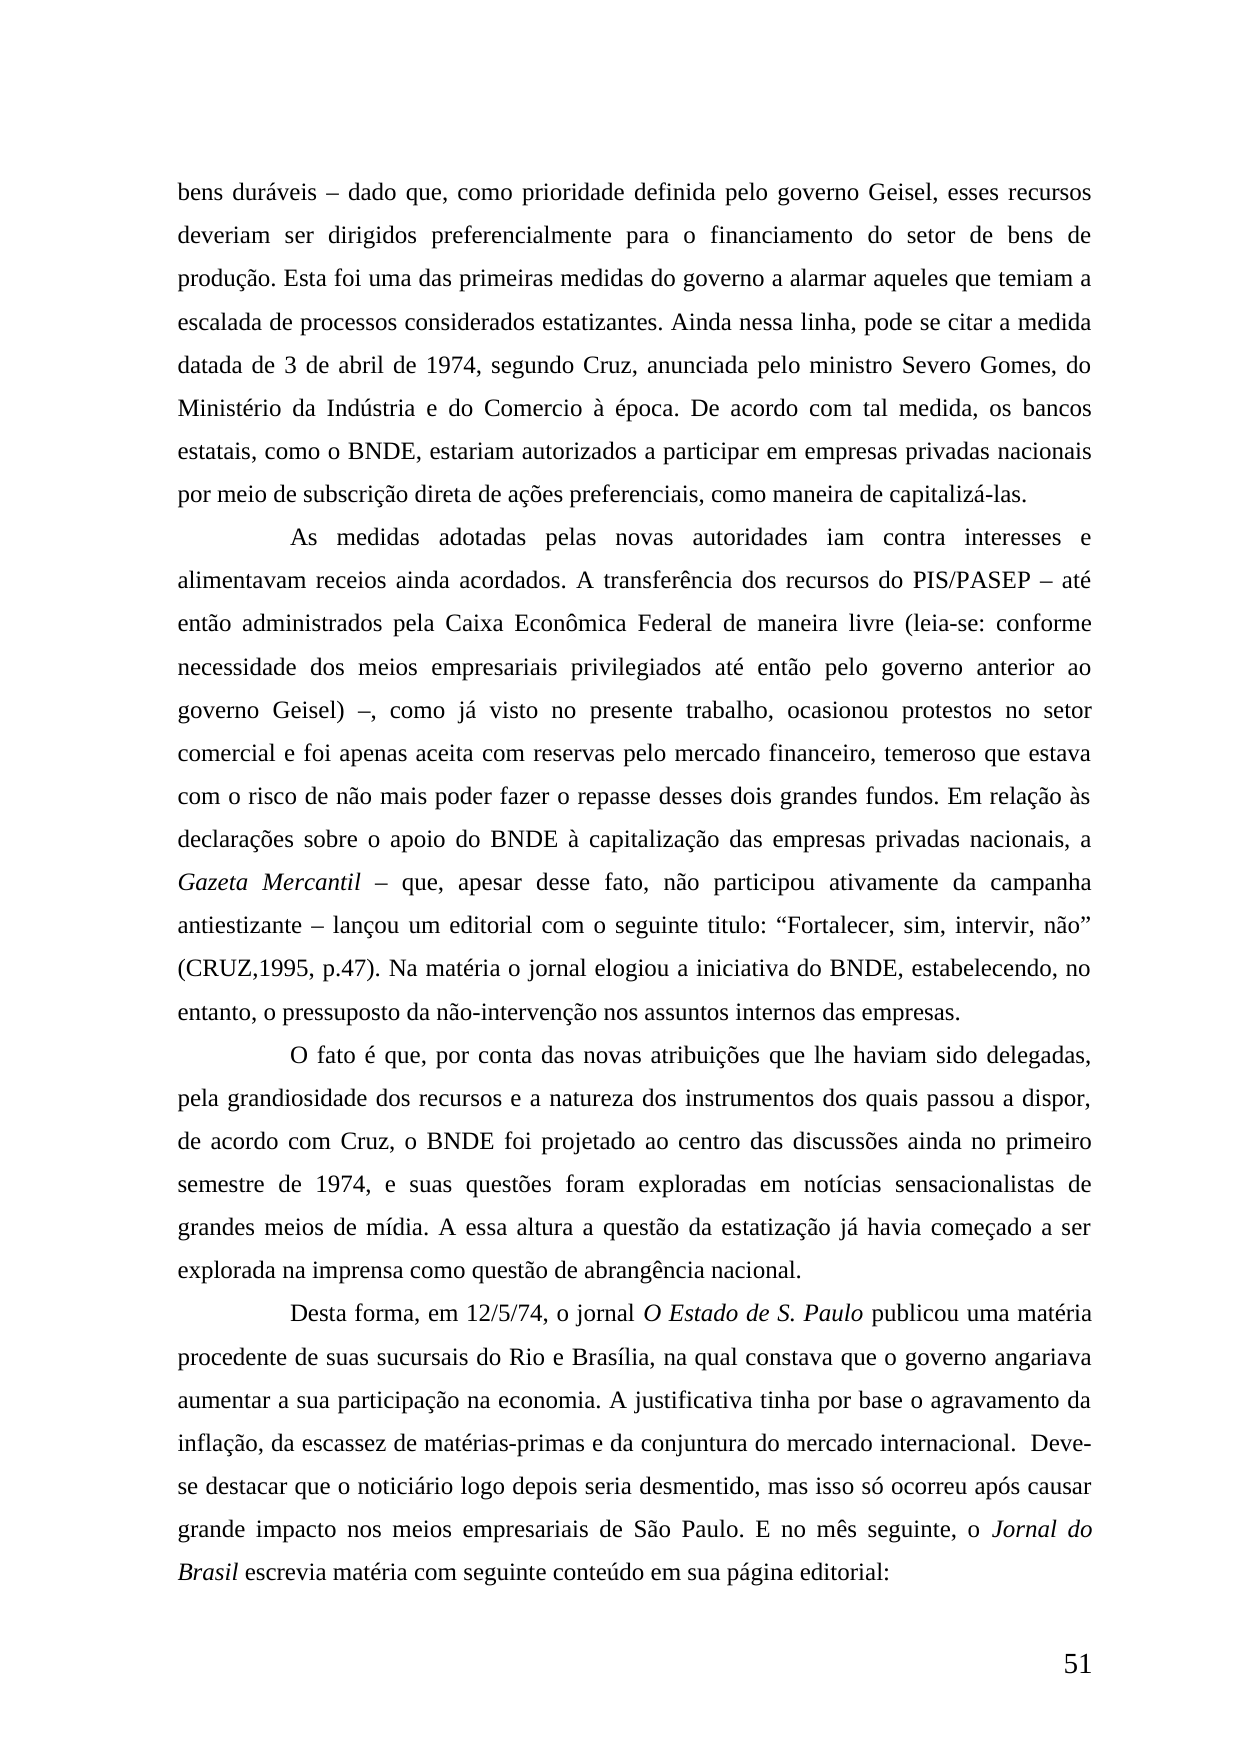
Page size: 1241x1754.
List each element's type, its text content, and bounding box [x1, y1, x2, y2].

text As medidas adotadas pelas novas autoridades iam contra interesses e alimentavam receios ainda acordados. A transferência dos recursos do PIS/PASEP – até então administrados pela Caixa Econômica Federal de maneira livre (leia-se: conforme necessidade dos meios empresariais privilegiados até então pelo governo anterior ao governo Geisel) –, como já visto no presente trabalho, ocasionou protestos no setor comercial e foi apenas aceita com reservas pelo mercado financeiro, temeroso que estava com o risco de não mais poder fazer o repasse desses dois grandes fundos. Em relação às declarações sobre o apoio do BNDE à capitalização das empresas privadas nacionais, a Gazeta Mercantil – que, apesar desse fato, não participou ativamente da campanha antiestizante – lançou um editorial com o seguinte titulo: “Fortalecer, sim, intervir, não” (CRUZ,1995, p.47). Na matéria o jornal elogiou a iniciativa do BNDE, estabelecendo, no entanto, o pressuposto da não-intervenção nos assuntos internos das empresas. [177, 522, 1092, 1025]
text bens duráveis – dado que, como prioridade definida pelo governo Geisel, esses recursos deveriam ser dirigidos preferencialmente para o financiamento do setor de bens de produção. Esta foi uma das primeiras medidas do governo a alarmar aqueles que temiam a escalada de processos considerados estatizantes. Ainda nessa linha, pode se citar a medida datada de 3 de abril de 1974, segundo Cruz, anunciada pelo ministro Severo Gomes, do Ministério da Indústria e do Comercio à época. De acordo com tal medida, os bancos estatais, como o BNDE, estariam autorizados a participar em empresas privadas nacionais por meio de subscrição direta de ações preferenciais, como maneira de capitalizá-las. [177, 177, 1092, 508]
text O fato é que, por conta das novas atribuições que lhe haviam sido delegadas, pela grandiosidade dos recursos e a natureza dos instrumentos dos quais passou a dispor, de acordo com Cruz, o BNDE foi projetado ao centro das discussões ainda no primeiro semestre de 1974, e suas questões foram exploradas em notícias sensacionalistas de grandes meios de mídia. A essa altura a questão da estatização já havia começado a ser explorada na imprensa como questão de abrangência nacional. [177, 1040, 1092, 1284]
text Desta forma, em 12/5/74, o jornal O Estado de S. Paulo publicou uma matéria procedente de suas sucursais do Rio e Brasília, na qual constava que o governo angariava aumentar a sua participação na economia. A justificativa tinha por base o agravamento da inflação, da escassez de matérias-primas e da conjuntura do mercado internacional. Deve-se destacar que o noticiário logo depois seria desmentido, mas isso só ocorreu após causar grande impacto nos meios empresariais de São Paulo. E no mês seguinte, o Jornal do Brasil escrevia matéria com seguinte conteúdo em sua página editorial: [177, 1298, 1092, 1586]
